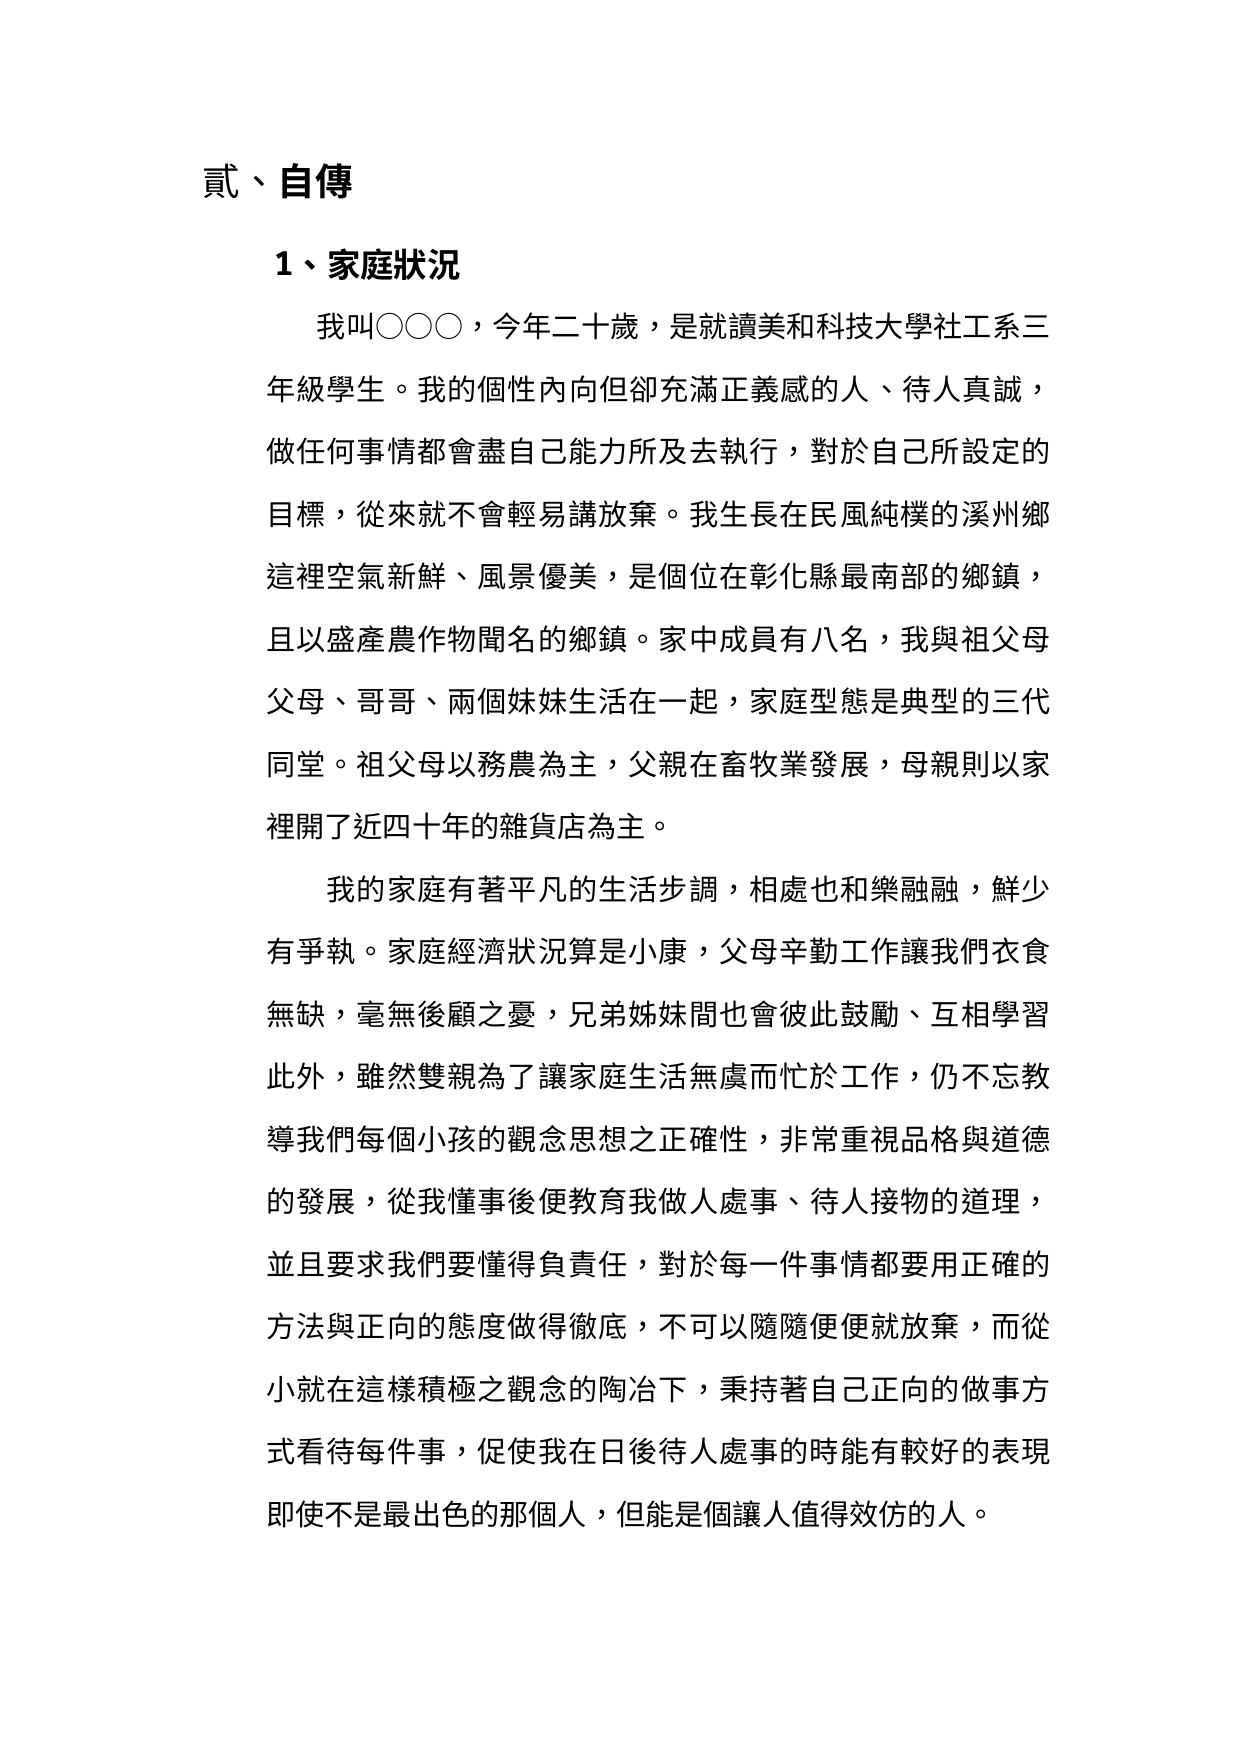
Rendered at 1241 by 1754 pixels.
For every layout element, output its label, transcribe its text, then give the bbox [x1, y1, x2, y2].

text 我叫○○○，今年二十歲，是就讀美和科技大學社工系三年級學生。我的個性內向但卻充滿正義感的人、待人真誠，做任何事情都會盡自己能力所及去執行，對於自己所設定的目標，從來就不會輕易講放棄。我生長在民風純樸的溪州鄉，這裡空氣新鮮、風景優美，是個位在彰化縣最南部的鄉鎮，且以盛產農作物聞名的鄉鎮。家中成員有八名，我與祖父母、父母、哥哥、兩個妹妹生活在一起，家庭型態是典型的三代同堂。祖父母以務農為主，父親在畜牧業發展，母親則以家裡開了近四十年的雜貨店為主。 [266, 283, 1053, 846]
text 我的家庭有著平凡的生活步調，相處也和樂融融，鮮少有爭執。家庭經濟狀況算是小康，父母辛勤工作讓我們衣食無缺，毫無後顧之憂，兄弟姊妹間也會彼此鼓勵、互相學習。此外，雖然雙親為了讓家庭生活無虞而忙於工作，仍不忘教導我們每個小孩的觀念思想之正確性，非常重視品格與道德的發展，從我懂事後便教育我做人處事、待人接物的道理，並且要求我們要懂得負責任，對於每一件事情都要用正確的方法與正向的態度做得徹底，不可以隨隨便便就放棄，而從小就在這樣積極之觀念的陶冶下，秉持著自己正向的做事方式看待每件事，促使我在日後待人處事的時能有較好的表現，即使不是最出色的那個人，但能是個讓人值得效仿的人。 [266, 846, 1053, 1533]
list 家庭狀況 [274, 221, 1053, 283]
list 自傳 [202, 158, 1053, 204]
